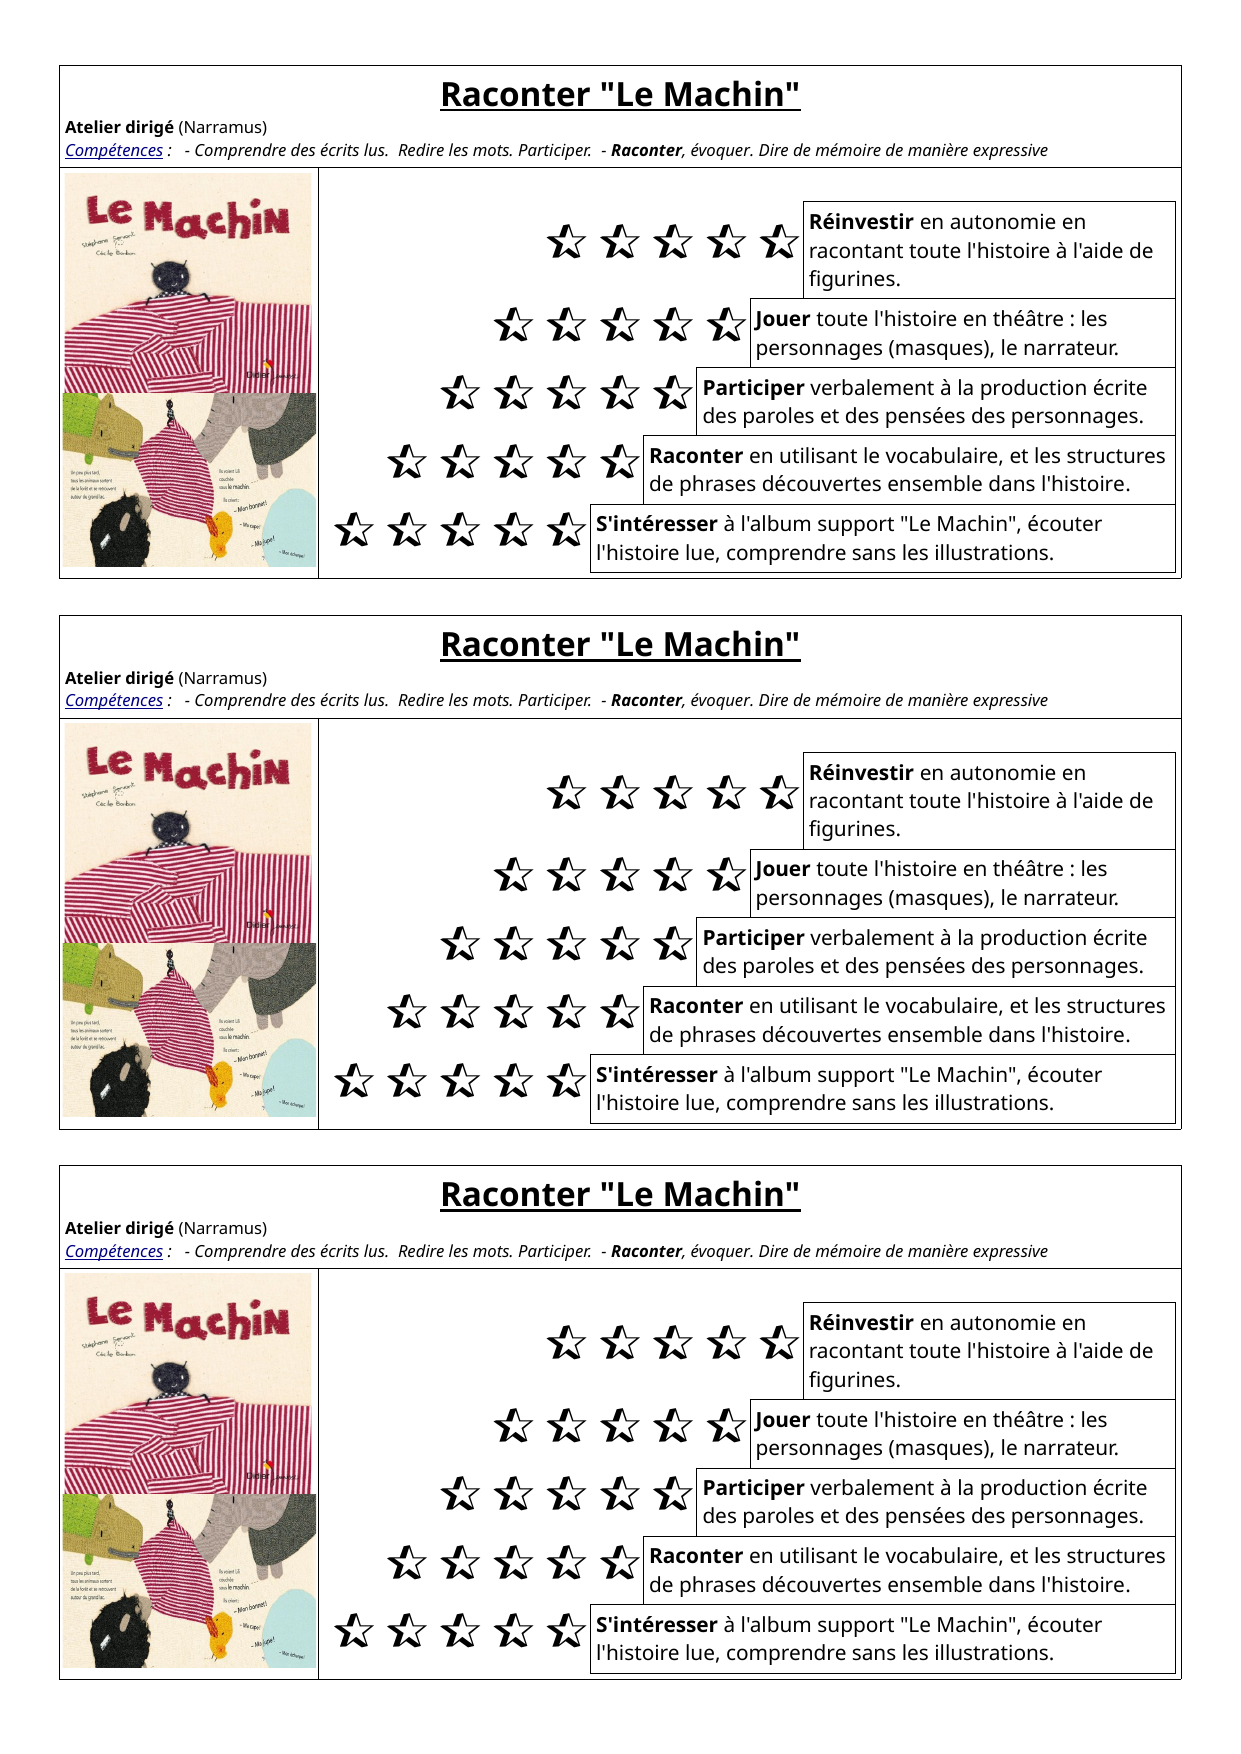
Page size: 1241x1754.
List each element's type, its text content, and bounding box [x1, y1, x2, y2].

table_cell [377, 367, 430, 435]
picture [62, 173, 317, 567]
table_cell Participer verbalement à la production écrite des paroles et des pensées des personnages. [697, 1469, 1175, 1536]
table_cell  [537, 1468, 590, 1536]
table_cell [324, 1468, 377, 1536]
table_cell  [430, 917, 484, 986]
table_cell S'intéresser à l'album support "Le Machin", écouter l'histoire lue, comprendre sans les illustrations. [591, 505, 1175, 572]
table_cell [377, 1468, 430, 1536]
table_cell Raconter en utilisant le vocabulaire, et les structures de phrases découvertes ensemble dans l'histoire. [644, 436, 1175, 504]
table_header Réinvestir en autonomie en racontant toute l'histoire à l'aide de figurines. [804, 202, 1175, 298]
table_header  [590, 201, 643, 298]
table_header  [537, 201, 590, 298]
table_cell  [537, 504, 590, 572]
table_cell [324, 917, 377, 986]
table_cell  [537, 849, 590, 917]
table_header  [590, 752, 643, 849]
table_cell  [377, 1054, 430, 1122]
table_cell  [484, 1536, 537, 1604]
table_cell  [590, 435, 643, 504]
table_cell  [430, 504, 484, 572]
table_cell [430, 298, 484, 367]
table_cell  [590, 1468, 643, 1536]
table_header [430, 201, 484, 298]
table_cell  [590, 1536, 643, 1604]
table_cell  [643, 298, 696, 367]
table_cell  [377, 504, 430, 572]
table_cell  [430, 1536, 484, 1604]
table_cell [324, 1536, 377, 1604]
table_header [324, 201, 377, 298]
table_header  [696, 752, 750, 849]
table_header  [643, 201, 696, 298]
table_cell  [430, 1054, 484, 1122]
table_cell  [696, 298, 750, 367]
table_cell [60, 394, 318, 578]
table_header Raconter "Le Machin" Atelier dirigé (Narramus) Compétences : - Comprendre des écrits lus. Redire les mots. Participer. - Raconter, évoquer. Dire de mémoire de manière expressive [60, 66, 1181, 167]
table_cell  [377, 435, 430, 504]
table_cell  [643, 1468, 696, 1536]
table_cell  [643, 1399, 696, 1467]
table_cell  [484, 367, 537, 435]
table_cell Participer verbalement à la production écrite des paroles et des pensées des personnages. [697, 368, 1175, 435]
table_cell [319, 1269, 1181, 1679]
table_cell  [430, 1604, 484, 1673]
table_cell  [537, 917, 590, 986]
table_header [484, 752, 537, 849]
table_cell  [484, 986, 537, 1054]
table_cell  [537, 986, 590, 1054]
table_cell  [484, 1468, 537, 1536]
table_cell  [430, 986, 484, 1054]
picture [62, 1273, 317, 1668]
table_cell Participer verbalement à la production écrite des paroles et des pensées des personnages. [697, 918, 1175, 986]
table_cell  [643, 367, 696, 435]
table_cell  [484, 298, 537, 367]
table_header  [537, 752, 590, 849]
table_cell  [590, 1399, 643, 1467]
table_cell [430, 1399, 484, 1467]
table_header [324, 752, 377, 849]
table_cell [60, 719, 318, 1128]
table_cell  [377, 1604, 430, 1673]
table_cell Raconter en utilisant le vocabulaire, et les structures de phrases découvertes ensemble dans l'histoire. [644, 987, 1175, 1054]
table_cell  [430, 435, 484, 504]
table_cell  [590, 986, 643, 1054]
table_cell Jouer toute l'histoire en théâtre : les personnages (masques), le narrateur. [751, 850, 1175, 917]
table_cell [324, 298, 377, 367]
table_cell [430, 849, 484, 917]
table_cell  [537, 435, 590, 504]
table_cell Jouer toute l'histoire en théâtre : les personnages (masques), le narrateur. [751, 1400, 1175, 1467]
table_cell [377, 1399, 430, 1467]
table_cell  [484, 1399, 537, 1467]
table_header Raconter "Le Machin" Atelier dirigé (Narramus) Compétences : - Comprendre des écrits lus. Redire les mots. Participer. - Raconter, évoquer. Dire de mémoire de manière expressive [60, 616, 1181, 717]
table_cell  [377, 1536, 430, 1604]
table_cell [377, 849, 430, 917]
table_cell  [324, 504, 377, 572]
table_header  [643, 752, 696, 849]
table_header [377, 201, 430, 298]
table_header  [696, 1302, 750, 1399]
table_header  [590, 1302, 643, 1399]
table_cell  [643, 849, 696, 917]
table_header  [537, 1302, 590, 1399]
table_header Réinvestir en autonomie en racontant toute l'histoire à l'aide de figurines. [804, 1303, 1175, 1399]
table_cell S'intéresser à l'album support "Le Machin", écouter l'histoire lue, comprendre sans les illustrations. [591, 1055, 1175, 1122]
table_cell  [484, 435, 537, 504]
table_cell [319, 719, 1181, 1128]
table_header [377, 1302, 430, 1399]
table_cell [377, 917, 430, 986]
table_header  [696, 201, 750, 298]
table_cell  [590, 298, 643, 367]
table_cell [377, 298, 430, 367]
table_cell  [696, 1399, 750, 1467]
table_cell  [590, 367, 643, 435]
table_cell  [537, 1054, 590, 1122]
table_cell  [484, 1604, 537, 1673]
table_cell  [484, 504, 537, 572]
table_header  [750, 752, 803, 849]
table_cell  [537, 1399, 590, 1467]
table_cell Jouer toute l'histoire en théâtre : les personnages (masques), le narrateur. [751, 299, 1175, 367]
table_cell [319, 168, 1181, 578]
table_header  [750, 201, 803, 298]
table_cell  [537, 1536, 590, 1604]
table_cell  [324, 1054, 377, 1122]
table_cell  [696, 849, 750, 917]
table_cell  [484, 1054, 537, 1122]
table_cell  [537, 367, 590, 435]
table_cell [324, 986, 377, 1054]
table_header [484, 201, 537, 298]
table_cell  [377, 986, 430, 1054]
table_header [484, 1302, 537, 1399]
table_cell  [590, 917, 643, 986]
table_cell  [643, 917, 696, 986]
table_header [324, 1302, 377, 1399]
table_cell  [590, 849, 643, 917]
table_cell  [430, 1468, 484, 1536]
table_cell [60, 1269, 318, 1679]
table_header Raconter "Le Machin" Atelier dirigé (Narramus) Compétences : - Comprendre des écrits lus. Redire les mots. Participer. - Raconter, évoquer. Dire de mémoire de manière expressive [60, 1166, 1181, 1268]
table_header  [750, 1302, 803, 1399]
table_cell  [537, 298, 590, 367]
table_cell Raconter en utilisant le vocabulaire, et les structures de phrases découvertes ensemble dans l'histoire. [644, 1537, 1175, 1604]
table_header Réinvestir en autonomie en racontant toute l'histoire à l'aide de figurines. [804, 753, 1175, 849]
table_cell  [324, 1604, 377, 1673]
table_cell S'intéresser à l'album support "Le Machin", écouter l'histoire lue, comprendre sans les illustrations. [591, 1605, 1175, 1673]
picture [62, 723, 317, 1117]
table_cell  [484, 849, 537, 917]
table_cell [324, 435, 377, 504]
table_header [430, 1302, 484, 1399]
table_cell  [430, 367, 484, 435]
table_cell [324, 1399, 377, 1467]
table_cell [60, 168, 318, 393]
table_cell  [537, 1604, 590, 1673]
table_header  [643, 1302, 696, 1399]
table_cell  [484, 917, 537, 986]
table_header [377, 752, 430, 849]
table_cell [324, 849, 377, 917]
table_cell [324, 367, 377, 435]
table_header [430, 752, 484, 849]
